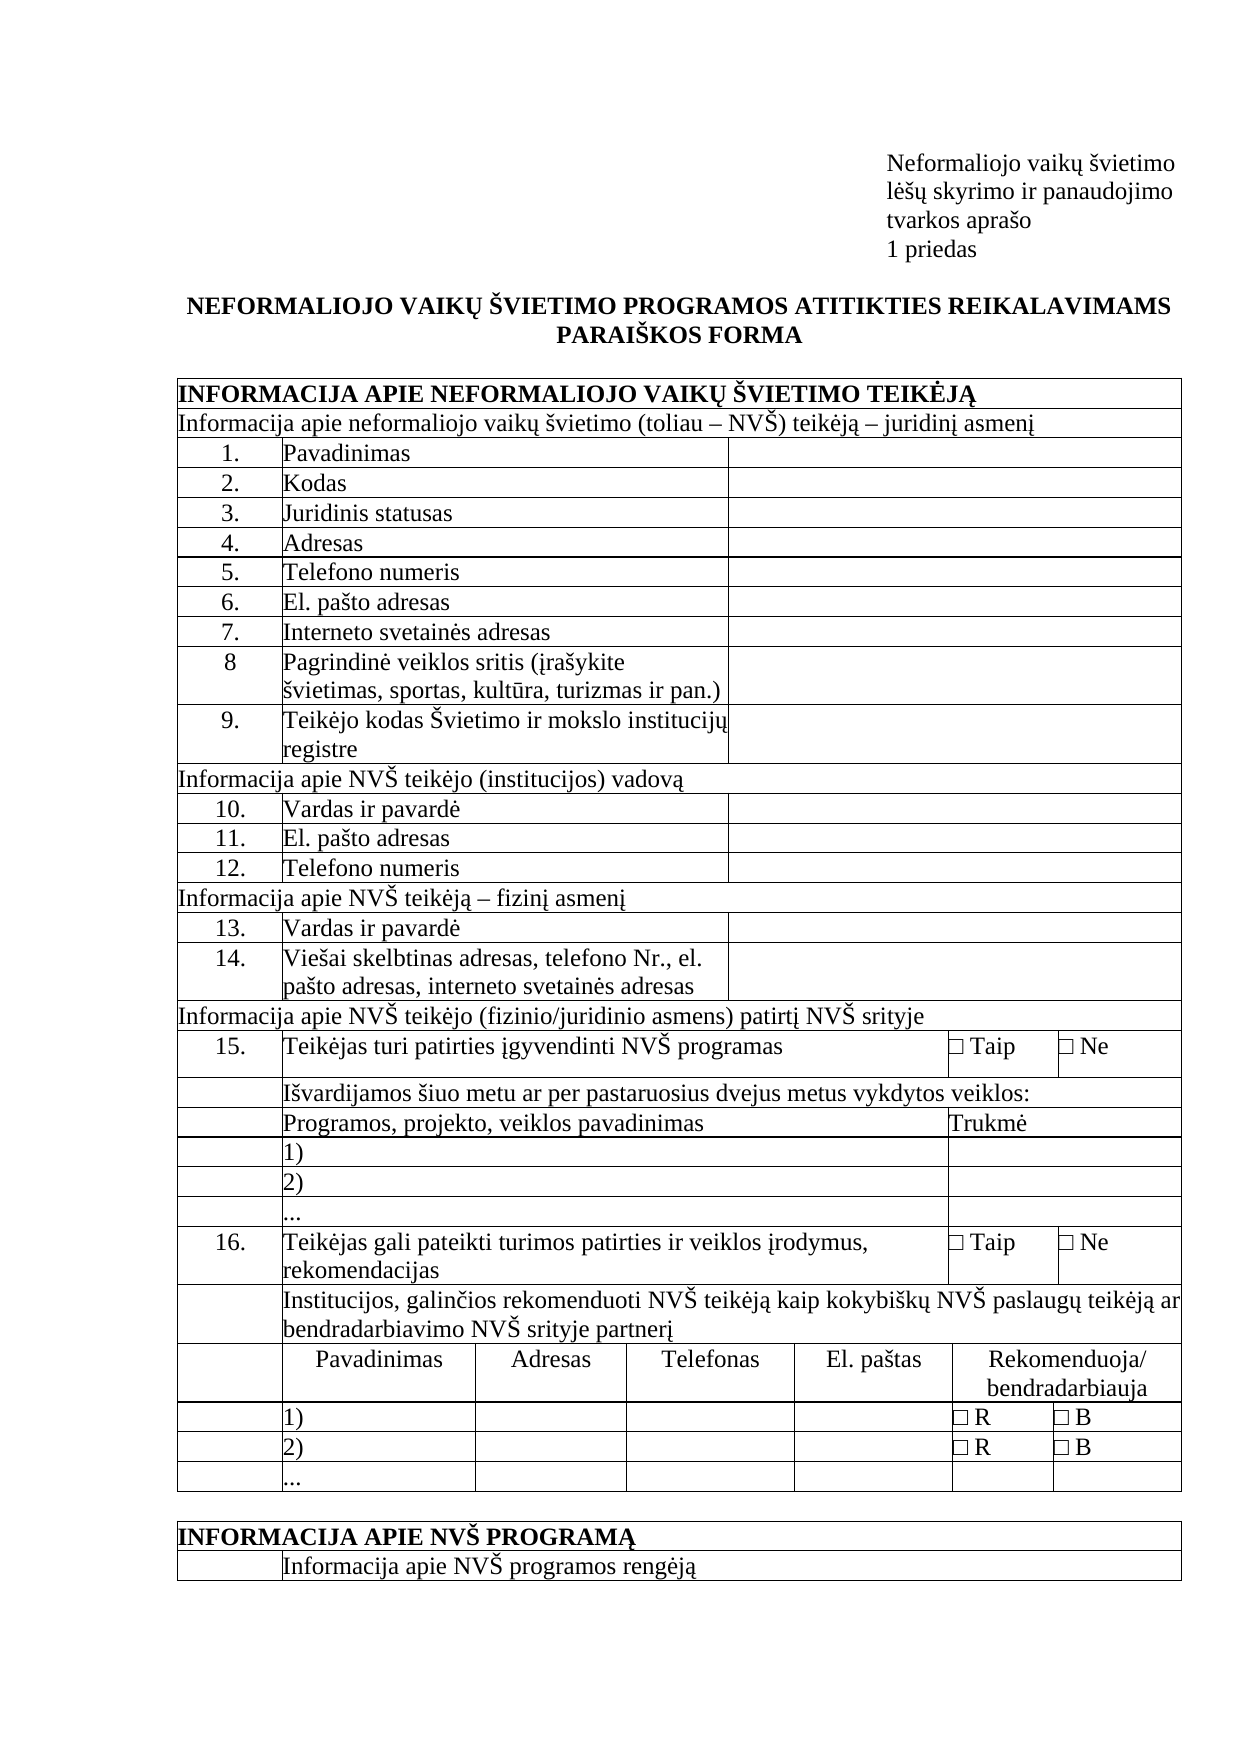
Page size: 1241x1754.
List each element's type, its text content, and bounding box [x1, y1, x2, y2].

table_cell [178, 1138, 282, 1166]
table_cell [178, 1551, 282, 1580]
table_cell Telefono numeris [283, 853, 728, 882]
table_cell 5. [178, 558, 282, 586]
table_cell [729, 617, 1181, 646]
table_cell Trukmė [949, 1108, 1181, 1136]
table_cell 16. [178, 1227, 282, 1284]
table_cell 3. [178, 498, 282, 527]
table_cell □ Ne [1059, 1031, 1181, 1077]
table_cell Informacija apie NVŠ teikėją – fizinį asmenį [178, 883, 1181, 912]
table_cell Išvardijamos šiuo metu ar per pastaruosius dvejus metus vykdytos veiklos: [283, 1078, 1181, 1107]
table_cell [949, 1197, 1181, 1226]
table_cell [795, 1432, 952, 1461]
table_cell [178, 1403, 282, 1431]
table_cell [178, 1167, 282, 1196]
table_cell Telefonas [627, 1344, 794, 1401]
table_cell 11. [178, 824, 282, 852]
table_cell Institucijos, galinčios rekomenduoti NVŠ teikėją kaip kokybiškų NVŠ paslaugų teikėją ar bendradarbiavimo NVŠ srityje partnerį [283, 1285, 1181, 1343]
text 1 priedas [177, 234, 1181, 263]
table_cell [795, 1403, 952, 1431]
text NEFORMALIOJO VAIKŲ ŠVIETIMO PROGRAMOS ATITIKTIES REIKALAVIMAMS PARAIŠKOS FORMA [177, 291, 1181, 349]
table_cell ... [283, 1462, 475, 1491]
table_cell [729, 853, 1181, 882]
table_cell Viešai skelbtinas adresas, telefono Nr., el. pašto adresas, interneto svetainės adresas [283, 943, 728, 1000]
table_cell 8 [178, 647, 282, 704]
table_cell [178, 1197, 282, 1226]
table_cell Informacija apie NVŠ programos rengėją [283, 1551, 1181, 1580]
table_cell Informacija apie NVŠ teikėjo (institucijos) vadovą [178, 764, 1181, 793]
table_cell [178, 1462, 282, 1491]
table_cell □ R [953, 1403, 1053, 1431]
table_cell 13. [178, 913, 282, 942]
table_cell [729, 558, 1181, 586]
table_cell Informacija apie neformaliojo vaikų švietimo (toliau – NVŠ) teikėją – juridinį asmenį [178, 409, 1181, 437]
table_cell [1054, 1462, 1181, 1491]
table_cell [729, 468, 1181, 497]
table_cell 7. [178, 617, 282, 646]
table_cell Juridinis statusas [283, 498, 728, 527]
table_cell [729, 498, 1181, 527]
table_cell [729, 794, 1181, 822]
table_cell Informacija apie NVŠ teikėjo (fizinio/juridinio asmens) patirtį NVŠ srityje [178, 1001, 1181, 1030]
table_cell Vardas ir pavardė [283, 794, 728, 822]
table_cell Rekomenduoja/ bendradarbiauja [953, 1344, 1181, 1401]
table_cell Programos, projekto, veiklos pavadinimas [283, 1108, 948, 1136]
table_cell [729, 705, 1181, 763]
table_cell Vardas ir pavardė [283, 913, 728, 942]
table_cell [178, 1078, 282, 1107]
table_cell [729, 913, 1181, 942]
table_cell [729, 647, 1181, 704]
table_cell Telefono numeris [283, 558, 728, 586]
table_cell Pagrindinė veiklos sritis (įrašykite švietimas, sportas, kultūra, turizmas ir pan.) [283, 647, 728, 704]
table_header INFORMACIJA APIE NEFORMALIOJO VAIKŲ ŠVIETIMO TEIKĖJĄ [178, 379, 1181, 407]
table_cell [178, 1344, 282, 1401]
table_cell Adresas [476, 1344, 626, 1401]
table_cell El. paštas [795, 1344, 952, 1401]
table_cell [627, 1462, 794, 1491]
table_cell 4. [178, 528, 282, 556]
table_cell [476, 1432, 626, 1461]
table_cell Teikėjo kodas Švietimo ir mokslo institucijų registre [283, 705, 728, 763]
table_cell Teikėjas turi patirties įgyvendinti NVŠ programas [283, 1031, 948, 1077]
table_cell [729, 528, 1181, 556]
table_cell 14. [178, 943, 282, 1000]
table_cell [178, 1108, 282, 1136]
table_cell ... [283, 1197, 948, 1226]
text lėšų skyrimo ir panaudojimo [798, 176, 1181, 205]
table_cell [729, 587, 1181, 616]
table_cell [949, 1138, 1181, 1166]
table_cell 1) [283, 1138, 948, 1166]
table_cell [476, 1403, 626, 1431]
table_cell □ B [1054, 1432, 1181, 1461]
table_cell 10. [178, 794, 282, 822]
table_cell [178, 1285, 282, 1343]
table_cell [627, 1403, 794, 1431]
table_cell □ Taip [949, 1031, 1058, 1077]
table_cell El. pašto adresas [283, 824, 728, 852]
table_cell 9. [178, 705, 282, 763]
table_cell 1) [283, 1403, 475, 1431]
text tvarkos aprašo [798, 205, 1181, 234]
table_cell Adresas [283, 528, 728, 556]
table_cell [178, 1432, 282, 1461]
table_cell □ B [1054, 1403, 1181, 1431]
table_cell Interneto svetainės adresas [283, 617, 728, 646]
table_cell [953, 1462, 1053, 1491]
table_cell □ Ne [1059, 1227, 1181, 1284]
table_cell 2. [178, 468, 282, 497]
table_cell 2) [283, 1432, 475, 1461]
table_cell 15. [178, 1031, 282, 1077]
table_cell 12. [178, 853, 282, 882]
text Neformaliojo vaikų švietimo [798, 148, 1181, 176]
table_cell □ Taip [949, 1227, 1058, 1284]
table_cell Pavadinimas [283, 1344, 475, 1401]
table_cell 6. [178, 587, 282, 616]
table_cell Pavadinimas [283, 438, 728, 467]
table_cell [627, 1432, 794, 1461]
table_cell [729, 438, 1181, 467]
table_cell 1. [178, 438, 282, 467]
table_cell Kodas [283, 468, 728, 497]
table_cell Teikėjas gali pateikti turimos patirties ir veiklos įrodymus, rekomendacijas [283, 1227, 948, 1284]
table_cell □ R [953, 1432, 1053, 1461]
table_cell [729, 824, 1181, 852]
table_cell [949, 1167, 1181, 1196]
table_cell [729, 943, 1181, 1000]
table_header INFORMACIJA APIE NVŠ PROGRAMĄ [178, 1522, 1181, 1550]
table_cell [476, 1462, 626, 1491]
table_cell El. pašto adresas [283, 587, 728, 616]
table_cell [795, 1462, 952, 1491]
table_cell 2) [283, 1167, 948, 1196]
